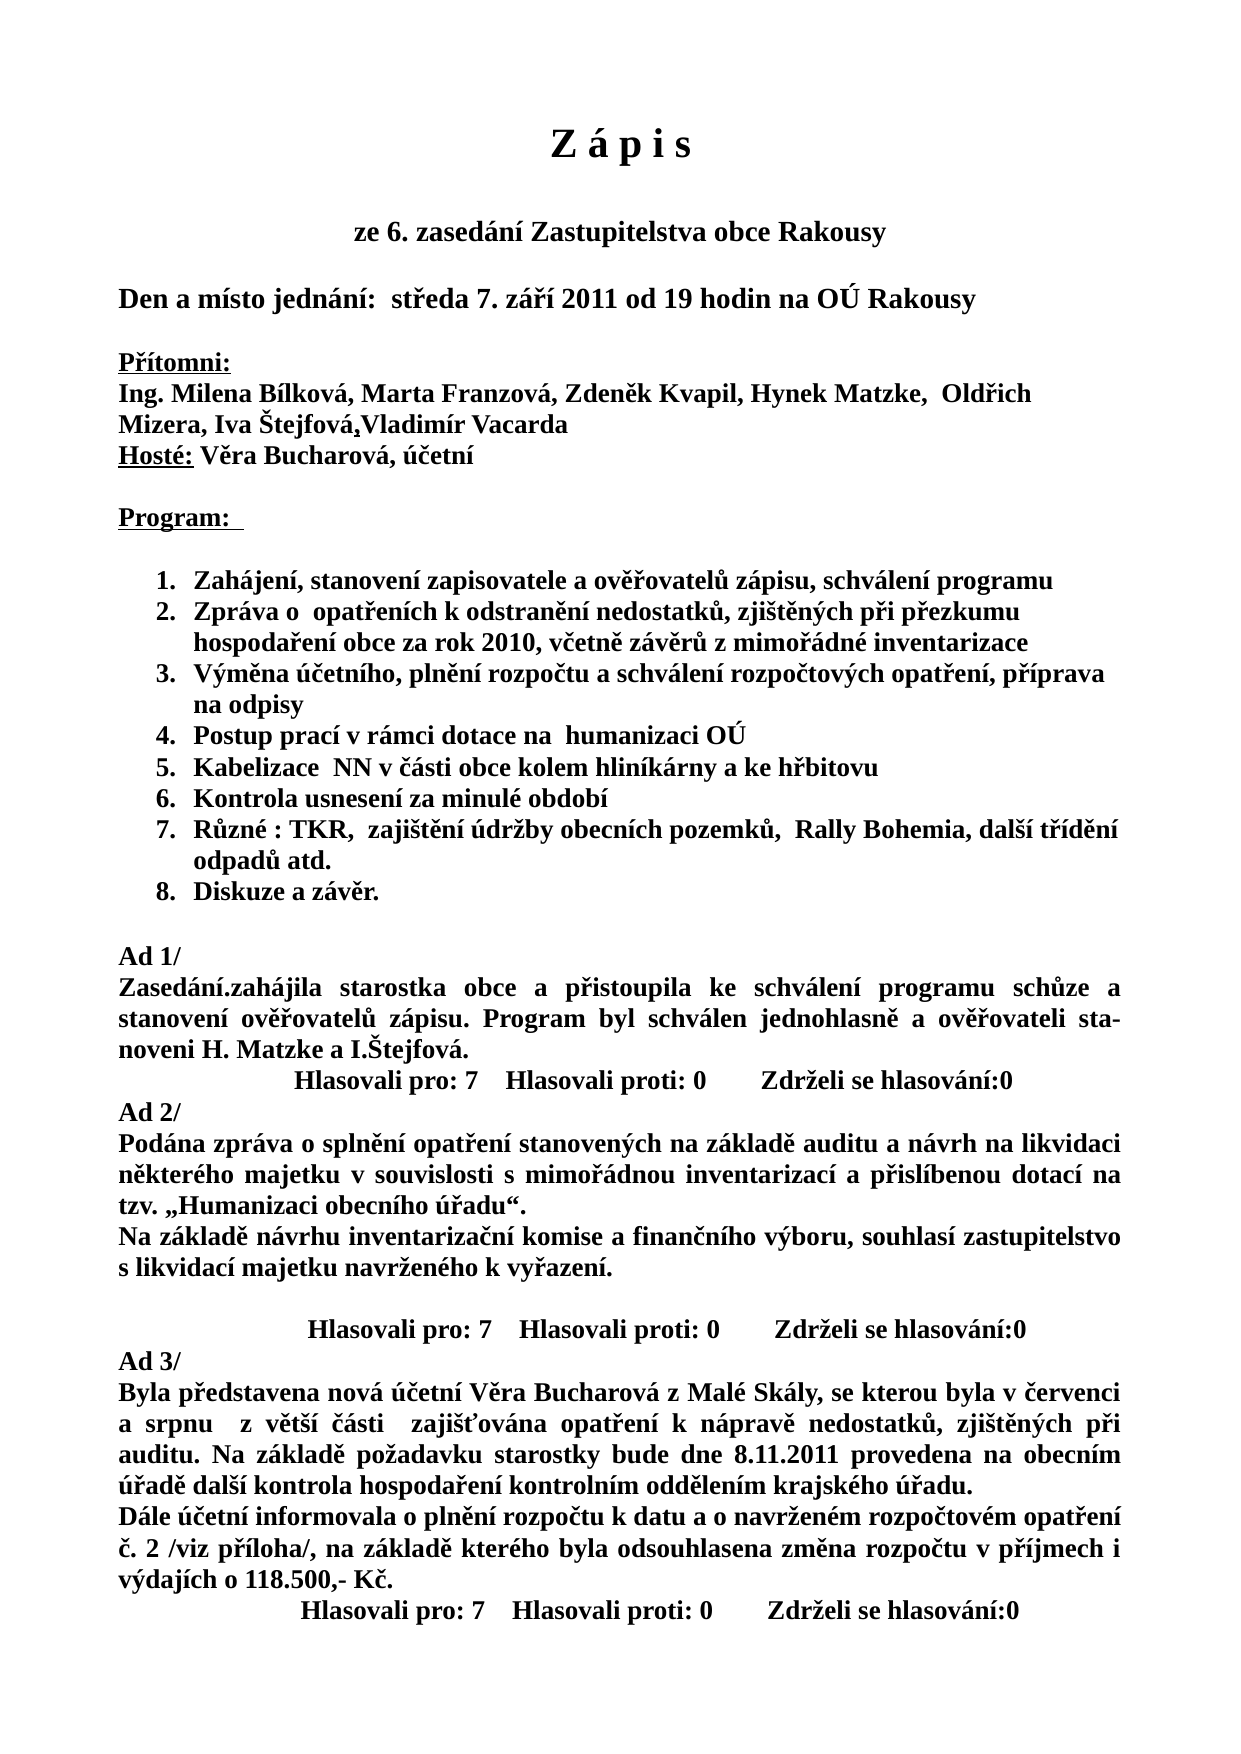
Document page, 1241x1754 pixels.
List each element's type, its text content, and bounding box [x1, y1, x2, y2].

text Z á p i s [118, 118, 1122, 166]
text Byla představena nová účetní Věra Bucharová z Malé Skály, se kterou byla v červenci a srpnu z větší části zajišťována opatření k nápravě nedostatků, zjištěných při auditu. Na základě požadavku starostky bude dne 8.11.2011 provedena na obecním úřadě další kontrola hospodaření kontrolním oddělením krajského úřadu. [118, 1376, 1122, 1501]
text Přítomni: [118, 346, 1122, 377]
list Kontrola usnesení za minulé období [156, 782, 1122, 813]
text Dále účetní informovala o plnění rozpočtu k datu a o navrženém rozpočtovém opatření č. 2 /viz příloha/, na základě kterého byla odsouhlasena změna rozpočtu v příjmech i výdajích o 118.500,- Kč. [118, 1501, 1122, 1594]
text Den a místo jednání: středa 7. září 2011 od 19 hodin na OÚ Rakousy [118, 281, 1122, 314]
text Program: [118, 501, 1122, 533]
list Diskuze a závěr. [156, 875, 1122, 906]
list Zpráva o opatřeních k odstranění nedostatků, zjištěných při přezkumu hospodaření obce za rok 2010, včetně závěrů z mimořádné inventarizace [156, 595, 1122, 657]
list Zahájení, stanovení zapisovatele a ověřovatelů zápisu, schválení programu [156, 564, 1122, 595]
text Hlasovali pro: 7 Hlasovali proti: 0 Zdrželi se hlasování:0 [118, 1594, 1122, 1625]
list Kabelizace NN v části obce kolem hliníkárny a ke hřbitovu [156, 751, 1122, 782]
text Ing. Milena Bílková, Marta Franzová, Zdeněk Kvapil, Hynek Matzke, Oldřich Mizera, Iva Štejfová,Vladimír Vacarda [118, 377, 1122, 439]
text Zasedání.zahájila starostka obce a přistoupila ke schválení programu schůze a stanovení ověřovatelů zápisu. Program byl schválen jednohlasně a ověřovateli sta- noveni H. Matzke a I.Štejfová. [118, 971, 1122, 1064]
list Různé : TKR, zajištění údržby obecních pozemků, Rally Bohemia, další třídění odpadů atd. [156, 813, 1122, 875]
list Výměna účetního, plnění rozpočtu a schválení rozpočtových opatření, příprava na odpisy [156, 657, 1122, 719]
text Na základě návrhu inventarizační komise a finančního výboru, souhlasí zastupitelstvo s likvidací majetku navrženého k vyřazení. [118, 1220, 1122, 1282]
text Hlasovali pro: 7 Hlasovali proti: 0 Zdrželi se hlasování:0 [118, 1064, 1122, 1096]
text Podána zpráva o splnění opatření stanovených na základě auditu a návrh na likvidaci některého majetku v souvislosti s mimořádnou inventarizací a přislíbenou dotací na tzv. „Humanizaci obecního úřadu“. [118, 1127, 1122, 1220]
text Ad 2/ [118, 1096, 1122, 1127]
text Hlasovali pro: 7 Hlasovali proti: 0 Zdrželi se hlasování:0 [118, 1314, 1122, 1345]
text Ad 1/ [118, 940, 1122, 971]
list Postup prací v rámci dotace na humanizaci OÚ [156, 719, 1122, 751]
text ze 6. zasedání Zastupitelstva obce Rakousy [118, 214, 1122, 247]
text Ad 3/ [118, 1345, 1122, 1376]
text Hosté: Věra Bucharová, účetní [118, 439, 1122, 470]
